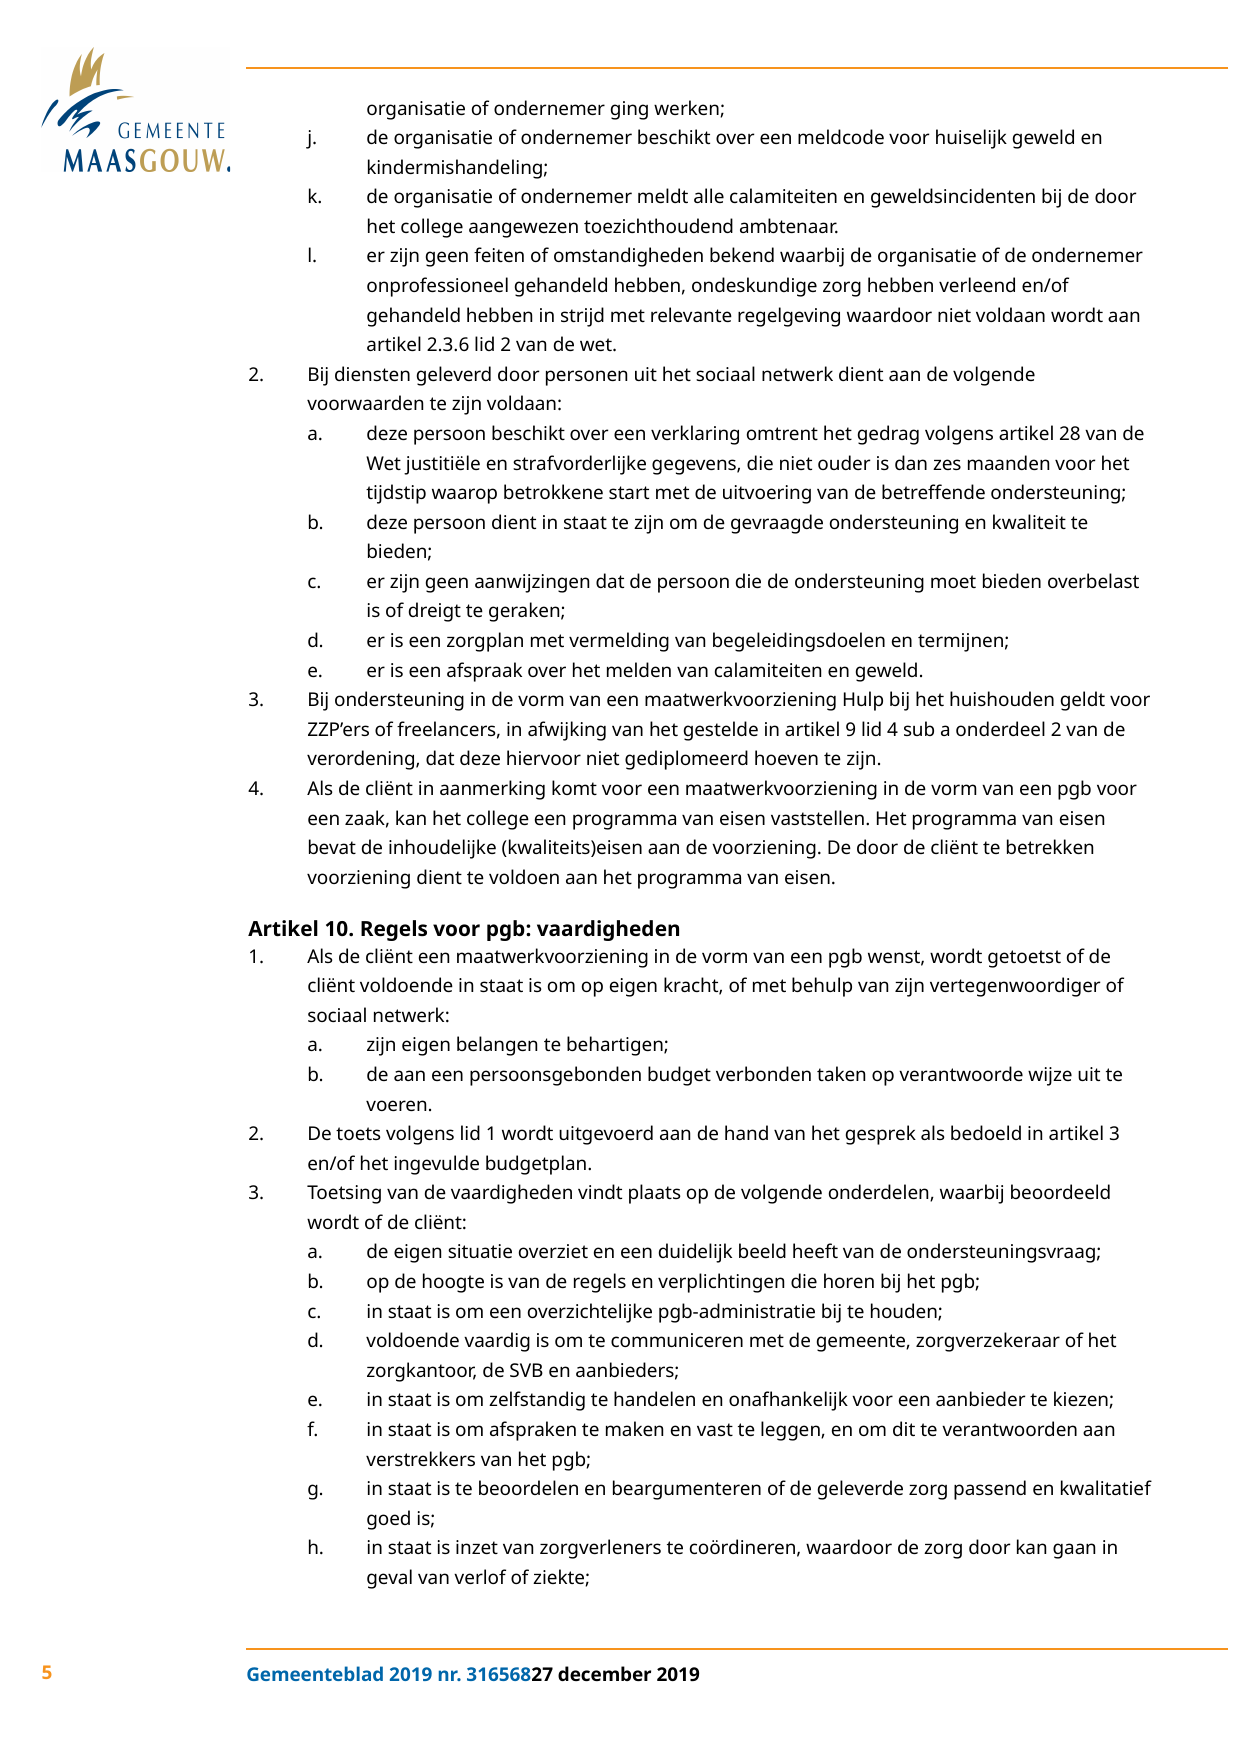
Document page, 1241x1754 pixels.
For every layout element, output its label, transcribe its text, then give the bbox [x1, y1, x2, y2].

list er is een zorgplan met vermelding van begeleidingsdoelen en termijnen; [307, 627, 1152, 653]
list Bij ondersteuning in de vorm van een maatwerkvoorziening Hulp bij het huishouden geldt voor ZZP’ers of freelancers, in afwijking van het gestelde in artikel 9 lid 4 sub a onderdeel 2 van de verordening, dat deze hiervoor niet gediplomeerd hoeven te zijn. [248, 686, 1152, 771]
list zijn eigen belangen te behartigen; [307, 1032, 1152, 1057]
list de organisatie of ondernemer beschikt over een meldcode voor huiselijk geweld en kindermishandeling; [307, 124, 1152, 180]
list organisatie of ondernemer ging werken; [307, 95, 1152, 121]
text Artikel 10. Regels voor pgb: vaardigheden [248, 914, 1152, 943]
picture [41, 47, 231, 172]
list voldoende vaardig is om te communiceren met de gemeente, zorgverzekeraar of het zorgkantoor, de SVB en aanbieders; [307, 1327, 1152, 1383]
list Toetsing van de vaardigheden vindt plaats op de volgende onderdelen, waarbij beoordeeld wordt of de cliënt: [248, 1179, 1152, 1235]
list er is een afspraak over het melden van calamiteiten en geweld. [307, 657, 1152, 683]
list er zijn geen aanwijzingen dat de persoon die de ondersteuning moet bieden overbelast is of dreigt te geraken; [307, 568, 1152, 623]
list in staat is te beoordelen en beargumenteren of de geleverde zorg passend en kwalitatief goed is; [307, 1475, 1152, 1531]
list op de hoogte is van de regels en verplichtingen die horen bij het pgb; [307, 1268, 1152, 1294]
list de eigen situatie overziet en een duidelijk beeld heeft van de ondersteuningsvraag; [307, 1239, 1152, 1264]
list er zijn geen feiten of omstandigheden bekend waarbij de organisatie of de ondernemer onprofessioneel gehandeld hebben, ondeskundige zorg hebben verleend en/of gehandeld hebben in strijd met relevante regelgeving waardoor niet voldaan wordt aan artikel 2.3.6 lid 2 van de wet. [307, 243, 1152, 357]
list de organisatie of ondernemer meldt alle calamiteiten en geweldsincidenten bij de door het college aangewezen toezichthoudend ambtenaar. [307, 183, 1152, 239]
list de aan een persoonsgebonden budget verbonden taken op verantwoorde wijze uit te voeren. [307, 1061, 1152, 1116]
list in staat is om afspraken te maken en vast te leggen, en om dit te verantwoorden aan verstrekkers van het pgb; [307, 1416, 1152, 1471]
list Als de cliënt een maatwerkvoorziening in de vorm van een pgb wenst, wordt getoetst of de cliënt voldoende in staat is om op eigen kracht, of met behulp van zijn vertegenwoordiger of sociaal netwerk: [248, 943, 1152, 1028]
list De toets volgens lid 1 wordt uitgevoerd aan de hand van het gesprek als bedoeld in artikel 3 en/of het ingevulde budgetplan. [248, 1120, 1152, 1176]
list Als de cliënt in aanmerking komt voor een maatwerkvoorziening in de vorm van een pgb voor een zaak, kan het college een programma van eisen vaststellen. Het programma van eisen bevat de inhoudelijke (kwaliteits)eisen aan de voorziening. De door de cliënt te betrekken voorziening dient te voldoen aan het programma van eisen. [248, 775, 1152, 890]
list in staat is inzet van zorgverleners te coördineren, waardoor de zorg door kan gaan in geval van verlof of ziekte; [307, 1534, 1152, 1590]
list in staat is om een overzichtelijke pgb-administratie bij te houden; [307, 1298, 1152, 1323]
list deze persoon dient in staat te zijn om de gevraagde ondersteuning en kwaliteit te bieden; [307, 509, 1152, 564]
list deze persoon beschikt over een verklaring omtrent het gedrag volgens artikel 28 van de Wet justitiële en strafvorderlijke gegevens, die niet ouder is dan zes maanden voor het tijdstip waarop betrokkene start met de uitvoering van de betreffende ondersteuning; [307, 420, 1152, 505]
list Bij diensten geleverd door personen uit het sociaal netwerk dient aan de volgende voorwaarden te zijn voldaan: [248, 361, 1152, 416]
list in staat is om zelfstandig te handelen en onafhankelijk voor een aanbieder te kiezen; [307, 1387, 1152, 1412]
